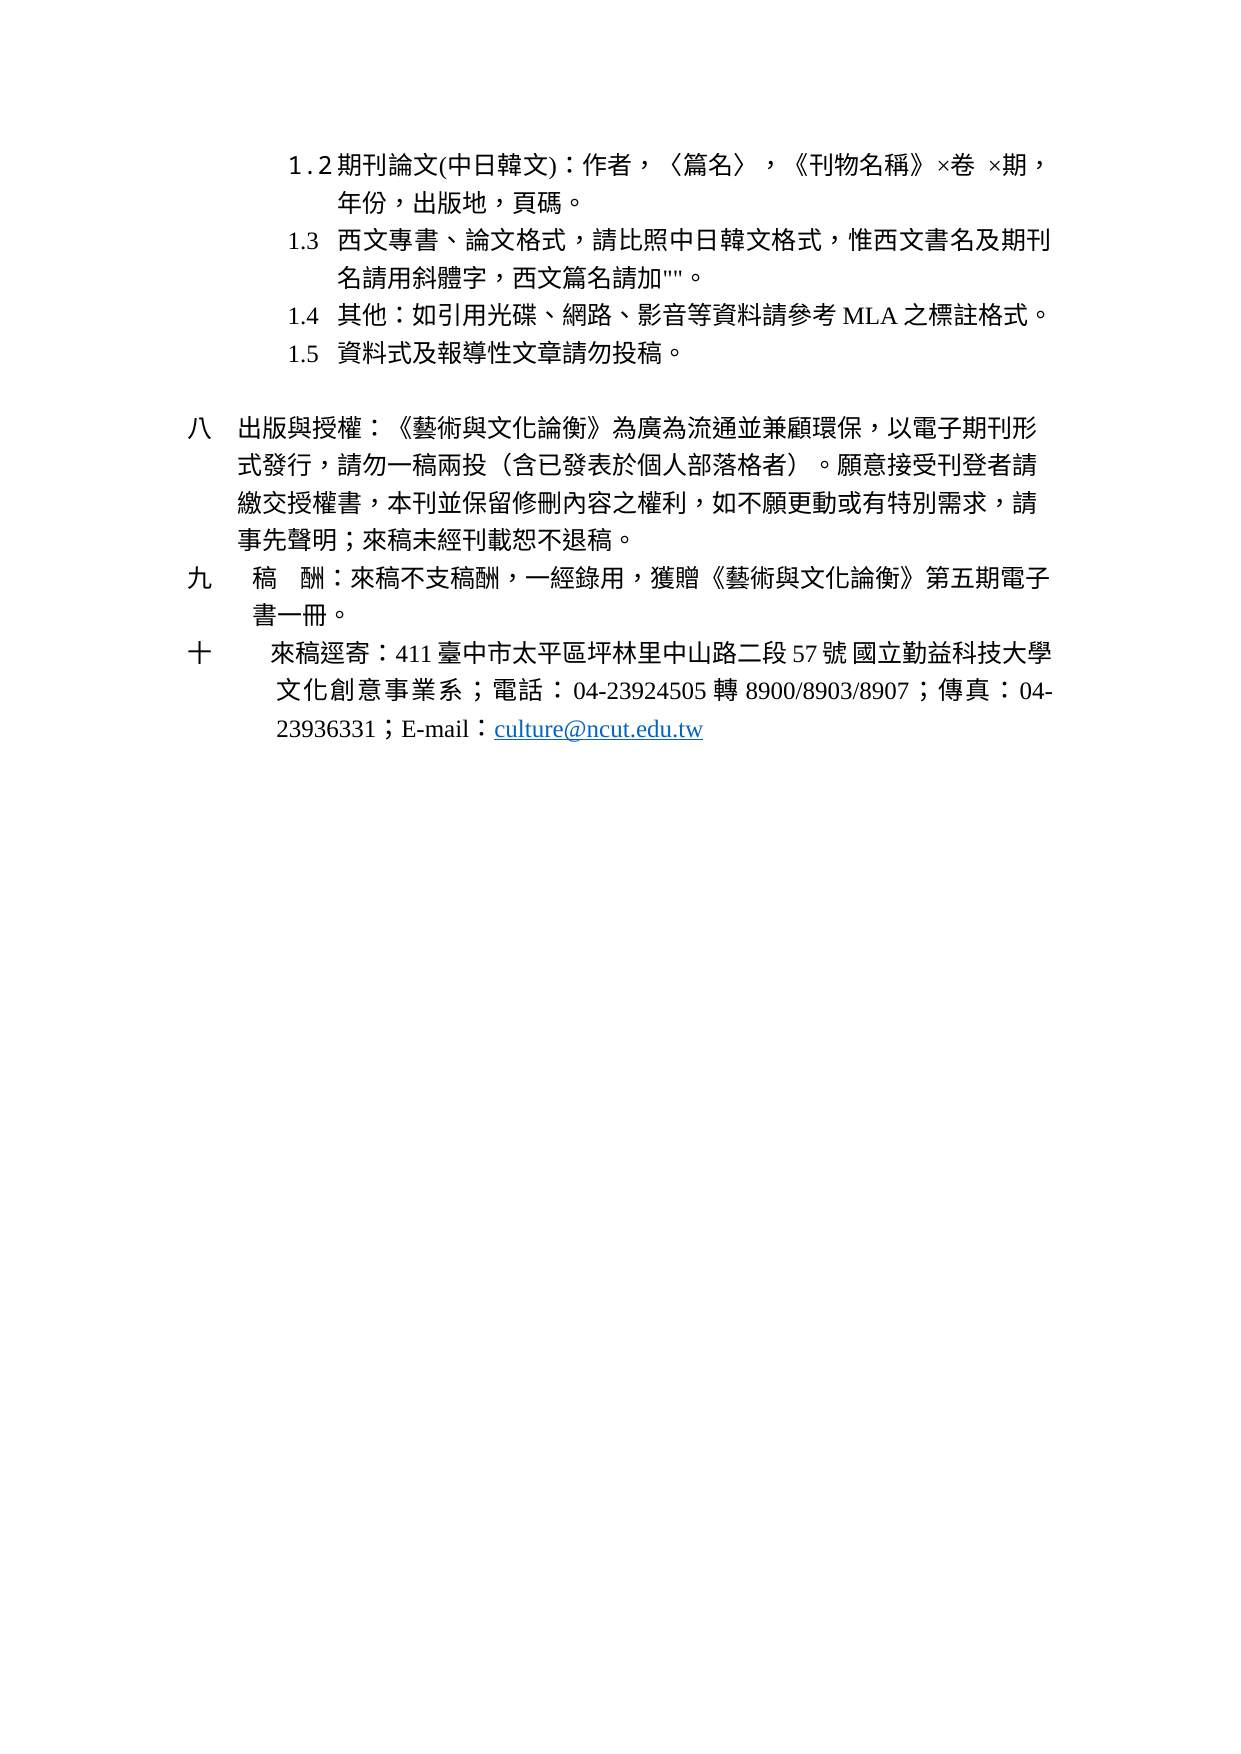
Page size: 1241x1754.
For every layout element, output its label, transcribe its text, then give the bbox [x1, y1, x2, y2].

list 稿 酬：來稿不支稿酬，一經錄用，獲贈《藝術與文化論衡》第五期電子書一冊。 [187, 557, 1053, 632]
list 來稿逕寄：411臺中市太平區坪林里中山路二段57號 國立勤益科技大學文化創意事業系；電話：04-23924505轉8900/8903/8907；傳真：04-23936331；E-mail：culture@ncut.edu.tw [187, 632, 1053, 745]
list 期刊論文(中日韓文)：作者，〈篇名〉，《刊物名稱》×卷 ×期，年份，出版地，頁碼。 [287, 145, 1053, 220]
list 資料式及報導性文章請勿投稿。 [287, 332, 1053, 370]
list 出版與授權：《藝術與文化論衡》為廣為流通並兼顧環保，以電子期刊形式發行，請勿一稿兩投（含已發表於個人部落格者）。願意接受刊登者請繳交授權書，本刊並保留修刪內容之權利，如不願更動或有特別需求，請事先聲明；來稿未經刊載恕不退稿。 [187, 407, 1053, 557]
list 西文專書、論文格式，請比照中日韓文格式，惟西文書名及期刊名請用斜體字，西文篇名請加""。 [287, 220, 1053, 295]
list 其他：如引用光碟、網路、影音等資料請參考MLA之標註格式。 [287, 295, 1053, 332]
